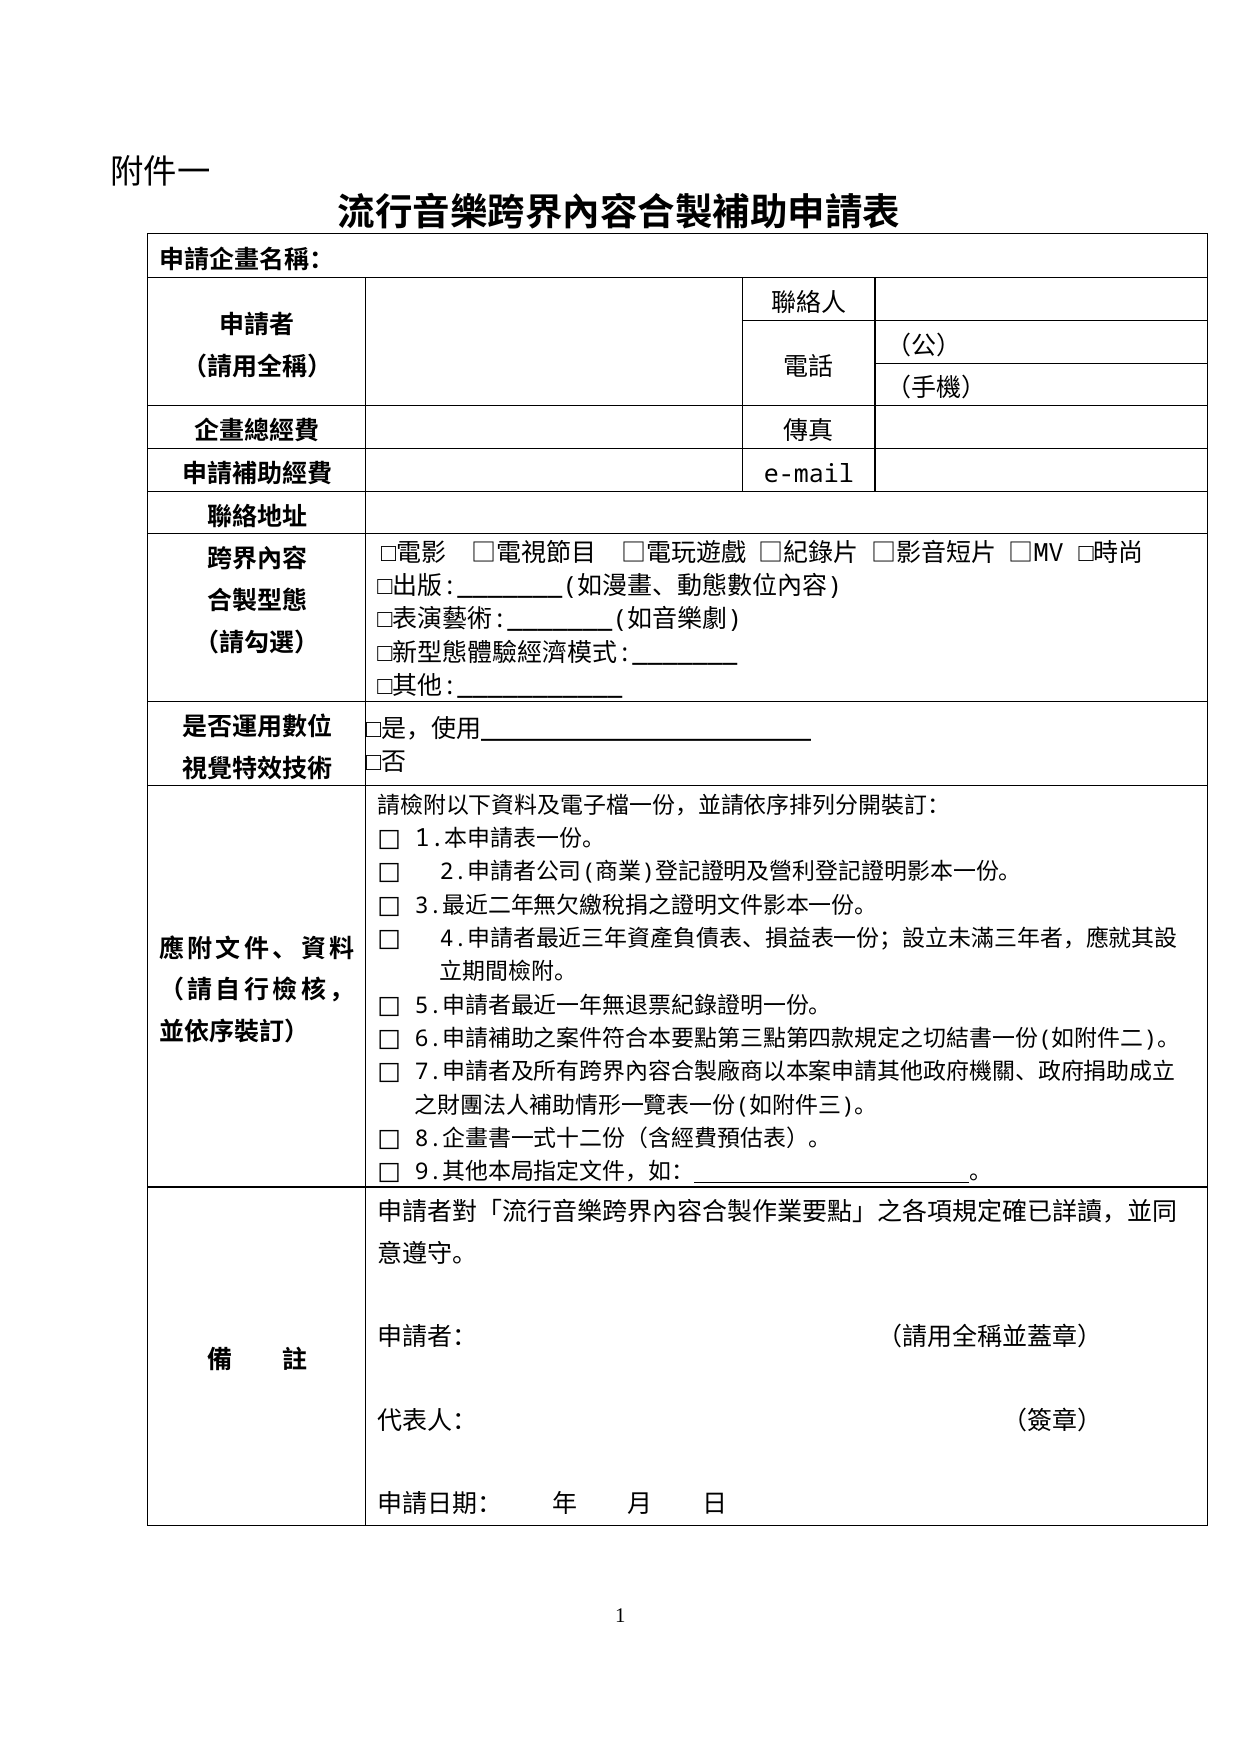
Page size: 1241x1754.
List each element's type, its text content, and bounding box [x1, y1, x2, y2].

table_cell [876, 449, 1207, 491]
table_cell 聯絡地址 [148, 492, 365, 533]
table_cell [876, 406, 1207, 448]
table_cell 請檢附以下資料及電子檔一份，並請依序排列分開裝訂： 1.本申請表一份。 2.申請者公司(商業)登記證明及營利登記證明影本一份。 3.最近二年無欠繳稅捐之證明文件影本一份。 4.申請者最近三年資產負債表、損益表一份；設立未滿三年者，應就其設立期間檢附。 5.申請者最近一年無退票紀錄證明一份。 6.申請補助之案件符合本要點第三點第四款規定之切結書一份(如附件二)。 7.申請者及所有跨界內容合製廠商以本案申請其他政府機關、政府捐助成立之財團法人補助情形一覽表一份(如附件三)。 8.企畫書一式十二份（含經費預估表）。 9.其他本局指定文件，如： 。 [366, 786, 1207, 1186]
table_cell （公） [876, 321, 1207, 362]
text 附件一 [110, 150, 1127, 192]
table_cell 申請補助經費 [148, 449, 365, 491]
table_cell 傳真 [743, 406, 874, 448]
text 流行音樂跨界內容合製補助申請表 [110, 192, 1127, 233]
table_header 申請企畫名稱： [148, 234, 1207, 277]
table_cell （手機） [876, 364, 1207, 405]
table_cell □電影 □電視節目 □電玩遊戲 □紀錄片 □影音短片 □MV □時尚 □出版:_______(如漫畫、動態數位內容) □表演藝術:_______(如音樂劇) □新型態體驗經濟模式:_______ □其他:­___________ [366, 534, 1207, 701]
table_cell 申請者對「流行音樂跨界內容合製作業要點」之各項規定確已詳讀，並同意遵守。 申請者： （請用全稱並蓋章） 代表人： （簽章） 申請日期： 年 月 日 [366, 1188, 1207, 1525]
table_cell 跨界內容 合製型態 （請勾選） [148, 534, 365, 701]
table_cell 電話 [743, 321, 874, 405]
table_cell e-mail [743, 449, 874, 491]
table_cell [366, 278, 742, 405]
table_cell 申請者 （請用全稱） [148, 278, 365, 405]
table_cell [366, 406, 742, 448]
table_cell 備 註 [148, 1188, 365, 1525]
table_cell □是，使用______________________ □否 [366, 702, 1207, 785]
table_cell [876, 278, 1207, 320]
table_cell [366, 449, 742, 491]
table_cell 企畫總經費 [148, 406, 365, 448]
table_cell [366, 492, 1207, 533]
table_cell 是否運用數位 視覺特效技術 [148, 702, 365, 785]
table_cell 聯絡人 [743, 278, 874, 320]
table_cell 應附文件、資料（請自行檢核，並依序裝訂） [148, 786, 365, 1186]
